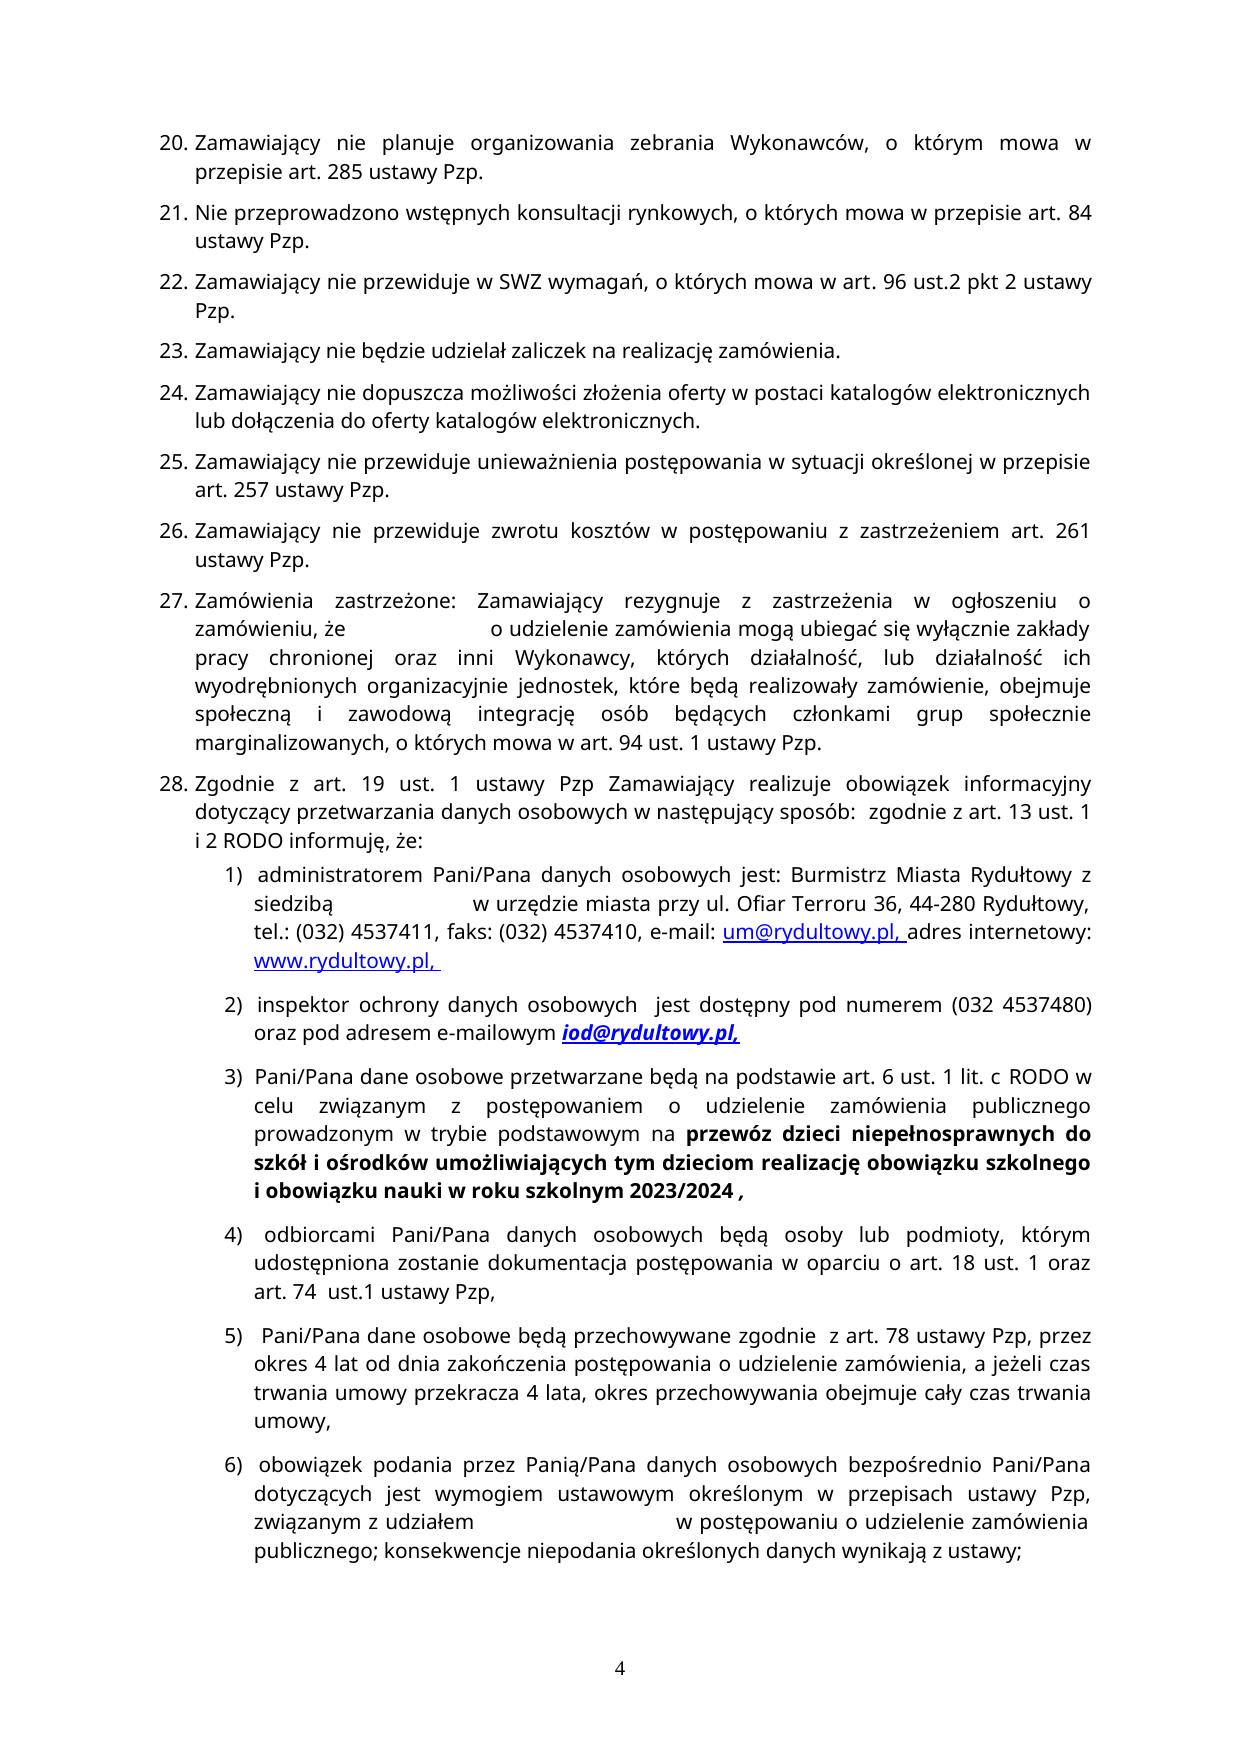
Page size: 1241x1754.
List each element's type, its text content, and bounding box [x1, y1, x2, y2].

list Zamówienia zastrzeżone: Zamawiający rezygnuje z zastrzeżenia w ogłoszeniu o zamówieniu, że o udzielenie zamówienia mogą ubiegać się wyłącznie zakłady pracy chronionej oraz inni Wykonawcy, których działalność, lub działalność ich wyodrębnionych organizacyjnie jednostek, które będą realizowały zamówienie, obejmuje społeczną i zawodową integrację osób będących członkami grup społecznie marginalizowanych, o których mowa w art. 94 ust. 1 ustawy Pzp. [159, 586, 1092, 756]
list Zamawiający nie dopuszcza możliwości złożenia oferty w postaci katalogów elektronicznych lub dołączenia do oferty katalogów elektronicznych. [159, 378, 1092, 434]
list Zamawiający nie przewiduje unieważnienia postępowania w sytuacji określonej w przepisie art. 257 ustawy Pzp. [159, 447, 1092, 504]
list Zamawiający nie planuje organizowania zebrania Wykonawców, o którym mowa w przepisie art. 285 ustawy Pzp. [159, 128, 1092, 185]
list obowiązek podania przez Panią/Pana danych osobowych bezpośrednio Pani/Pana dotyczących jest wymogiem ustawowym określonym w przepisach ustawy Pzp, związanym z udziałem w postępowaniu o udzielenie zamówienia publicznego; konsekwencje niepodania określonych danych wynikają z ustawy; [224, 1450, 1092, 1564]
list Pani/Pana dane osobowe będą przechowywane zgodnie z art. 78 ustawy Pzp, przez okres 4 lat od dnia zakończenia postępowania o udzielenie zamówienia, a jeżeli czas trwania umowy przekracza 4 lata, okres przechowywania obejmuje cały czas trwania umowy, [224, 1321, 1092, 1435]
list Zamawiający nie przewiduje zwrotu kosztów w postępowaniu z zastrzeżeniem art. 261 ustawy Pzp. [159, 516, 1092, 573]
list administratorem Pani/Pana danych osobowych jest: Burmistrz Miasta Rydułtowy z siedzibą w urzędzie miasta przy ul. Ofiar Terroru 36, 44-280 Rydułtowy, tel.: (032) 4537411, faks: (032) 4537410, e-mail: um@rydultowy.pl, adres internetowy: www.rydultowy.pl, [224, 860, 1092, 974]
list Zamawiający nie będzie udzielał zaliczek na realizację zamówienia. [159, 337, 1092, 365]
list Pani/Pana dane osobowe przetwarzane będą na podstawie art. 6 ust. 1 lit. c RODO w celu związanym z postępowaniem o udzielenie zamówienia publicznego prowadzonym w trybie podstawowym na przewóz dzieci niepełnosprawnych do szkół i ośrodków umożliwiających tym dzieciom realizację obowiązku szkolnego i obowiązku nauki w roku szkolnym 2023/2024 , [224, 1062, 1092, 1204]
list Zamawiający nie przewiduje w SWZ wymagań, o których mowa w art. 96 ust.2 pkt 2 ustawy Pzp. [159, 267, 1092, 324]
list inspektor ochrony danych osobowych jest dostępny pod numerem (032 4537480) oraz pod adresem e-mailowym iod@rydultowy.pl, [224, 990, 1092, 1047]
list Nie przeprowadzono wstępnych konsultacji rynkowych, o których mowa w przepisie art. 84 ustawy Pzp. [159, 198, 1092, 255]
list Zgodnie z art. 19 ust. 1 ustawy Pzp Zamawiający realizuje obowiązek informacyjny dotyczący przetwarzania danych osobowych w następujący sposób: zgodnie z art. 13 ust. 1 i 2 RODO informuję, że: [159, 769, 1092, 854]
list odbiorcami Pani/Pana danych osobowych będą osoby lub podmioty, którym udostępniona zostanie dokumentacja postępowania w oparciu o art. 18 ust. 1 oraz art. 74 ust.1 ustawy Pzp, [224, 1220, 1092, 1305]
